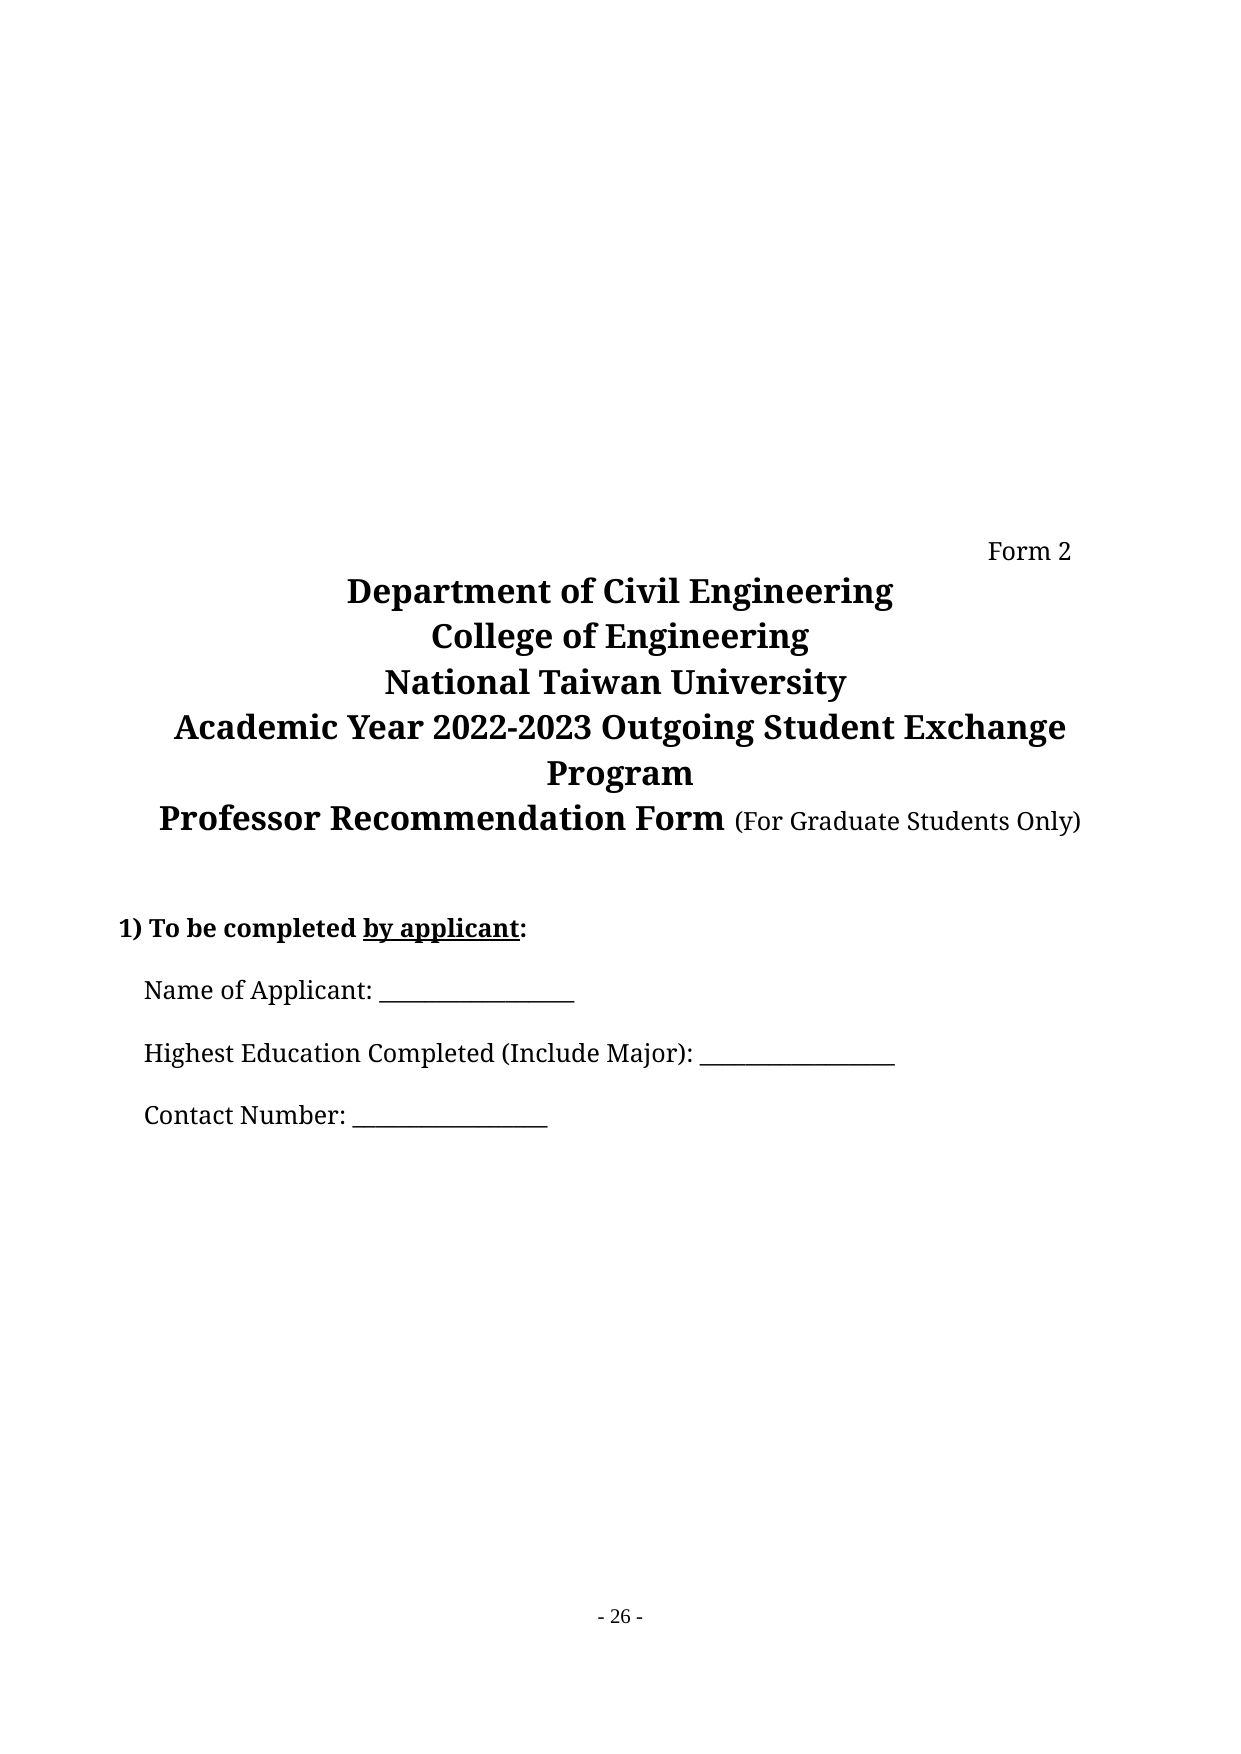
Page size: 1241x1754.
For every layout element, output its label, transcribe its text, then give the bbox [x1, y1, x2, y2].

text National Taiwan University [118, 659, 1122, 704]
text Highest Education Completed (Include Major): _________________ [143, 1011, 1122, 1073]
text Department of Civil Engineering [118, 568, 1122, 613]
text Form 2 [118, 534, 1072, 568]
text Professor Recommendation Form (For Graduate Students Only) [118, 795, 1122, 840]
text Academic Year 2022-2023 Outgoing Student Exchange Program [118, 704, 1122, 795]
text College of Engineering [118, 613, 1122, 659]
text 1) To be completed by applicant: Name of Applicant: _________________ [118, 886, 1122, 1011]
text Contact Number: _________________ [118, 1073, 1122, 1136]
